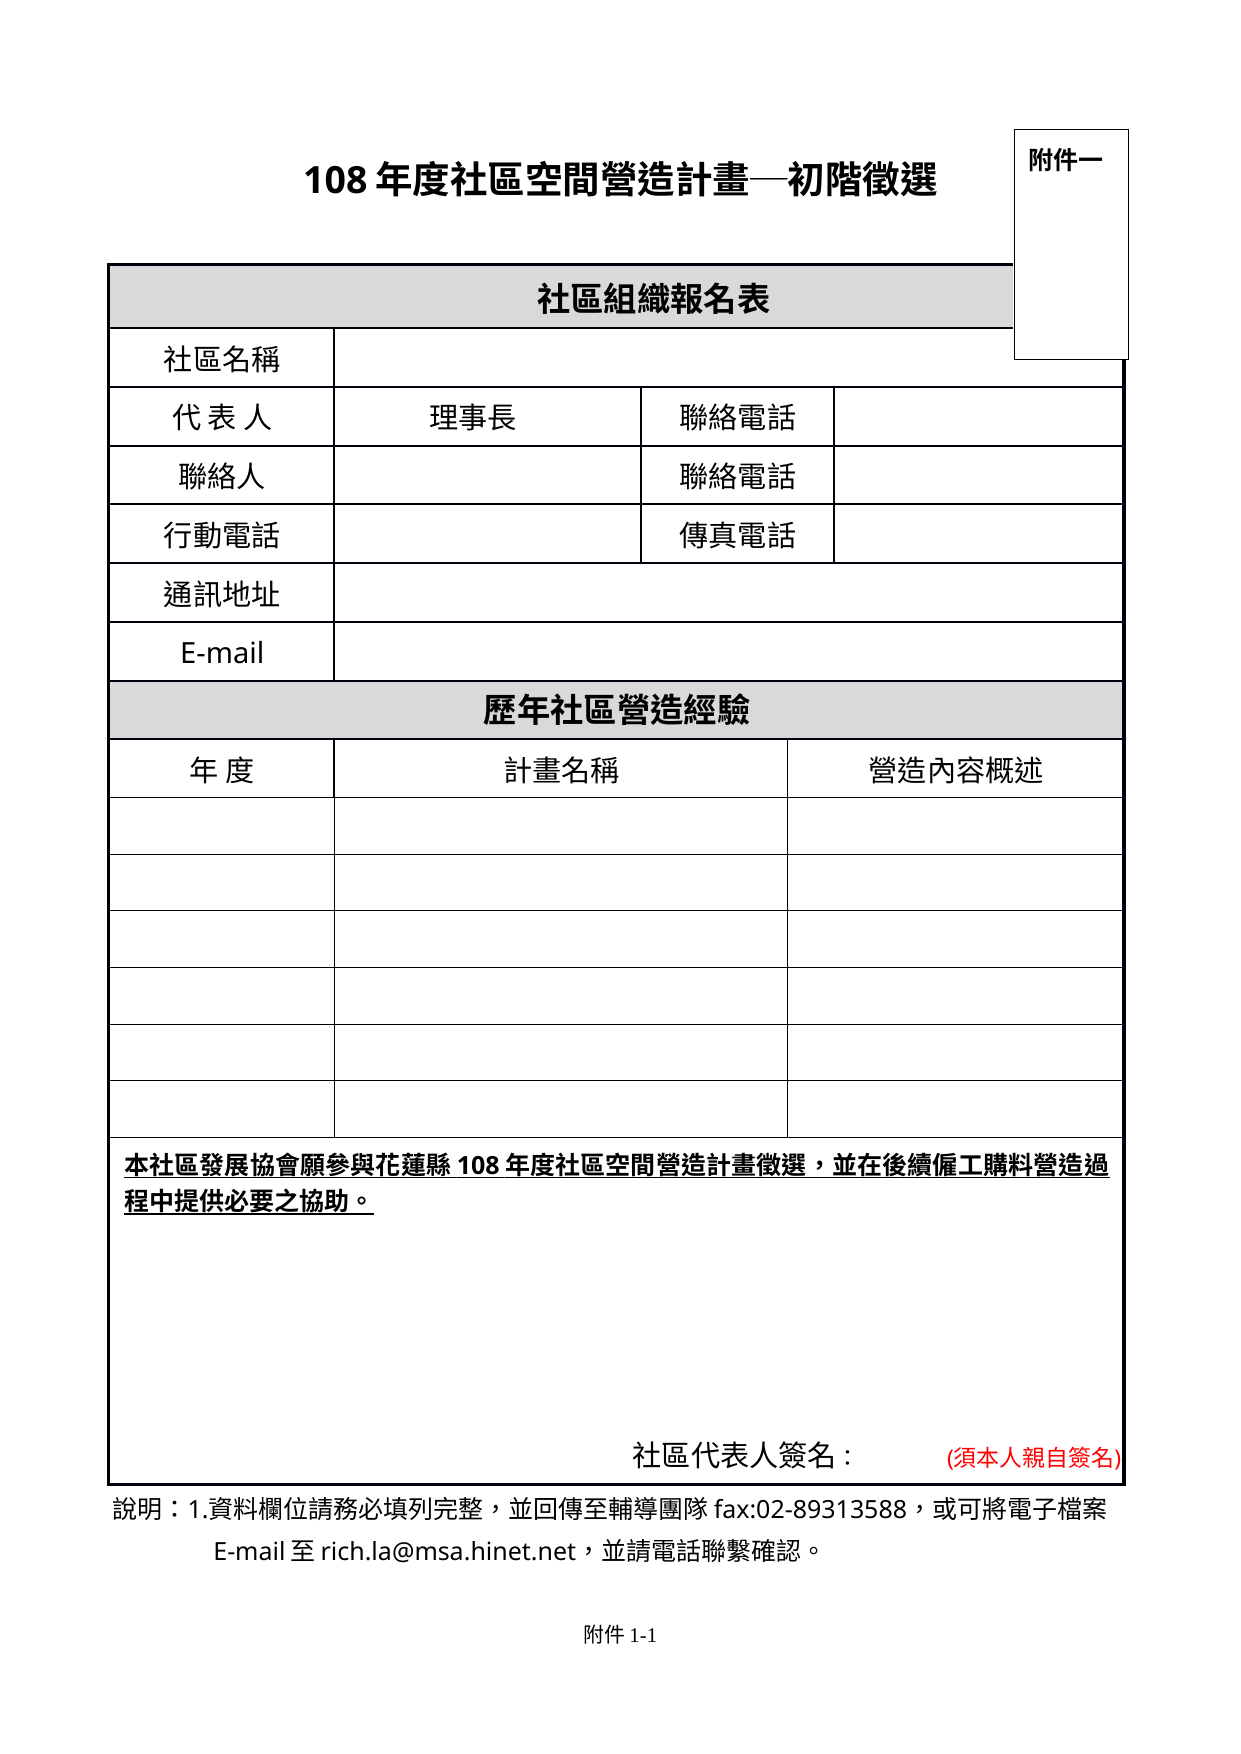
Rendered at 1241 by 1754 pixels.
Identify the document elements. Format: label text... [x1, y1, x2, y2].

table_cell 代 表 人 [110, 388, 333, 444]
table_cell [788, 855, 1122, 910]
table_cell 社區名稱 [110, 329, 333, 386]
table_cell 聯絡電話 [642, 447, 833, 503]
table_cell [835, 388, 1122, 444]
table_cell 傳真電話 [642, 505, 833, 562]
table_cell [788, 798, 1122, 854]
table_cell [110, 798, 334, 854]
table_cell 本社區發展協會願參與花蓮縣108年度社區空間營造計畫徵選，並在後續僱工購料營造過程中提供必要之協助。 社區代表人簽名： (須本人親自簽名) [110, 1138, 1122, 1482]
table_cell [335, 1025, 787, 1080]
table_cell 通訊地址 [110, 564, 333, 621]
table_cell [835, 505, 1122, 562]
table_cell [110, 1081, 334, 1137]
table_cell [835, 447, 1122, 503]
table_cell [335, 798, 787, 854]
text 108年度社區空間營造計畫─初階徵選 [112, 130, 1014, 359]
table_cell E-mail [110, 623, 333, 679]
table_cell [335, 911, 787, 967]
table_cell [110, 911, 334, 967]
table_cell [110, 1025, 334, 1080]
table_header 社區組織報名表 [110, 266, 1013, 327]
table_cell 行動電話 [110, 505, 333, 562]
table_cell [788, 911, 1122, 967]
table_cell [335, 505, 640, 562]
table_cell [335, 1081, 787, 1137]
table_cell 歷年社區營造經驗 [110, 682, 1122, 738]
table_cell 聯絡人 [110, 447, 333, 503]
table_cell [335, 564, 1122, 621]
table_cell 營造內容概述 [788, 740, 1122, 797]
table_cell 年 度 [110, 740, 333, 797]
table_cell [788, 1025, 1122, 1080]
table_cell [335, 623, 1122, 679]
table_cell [335, 447, 640, 503]
table_cell [335, 329, 1122, 386]
table_cell [110, 968, 334, 1024]
table_cell [788, 1081, 1122, 1137]
table_cell [335, 855, 787, 910]
text 說明：1.資料欄位請務必填列完整，並回傳至輔導團隊fax:02-89313588，或可將電子檔案E-mail至rich.la@msa.hinet.net，並請電話聯繫確認。 [112, 1486, 1128, 1569]
table_cell 理事長 [335, 388, 640, 444]
table_cell 聯絡電話 [642, 388, 833, 444]
text [1015, 130, 1128, 359]
text 附件一 [1028, 136, 1113, 178]
table_cell [788, 968, 1122, 1024]
table_cell [335, 968, 787, 1024]
table_cell 計畫名稱 [335, 740, 787, 797]
table_cell [110, 855, 334, 910]
